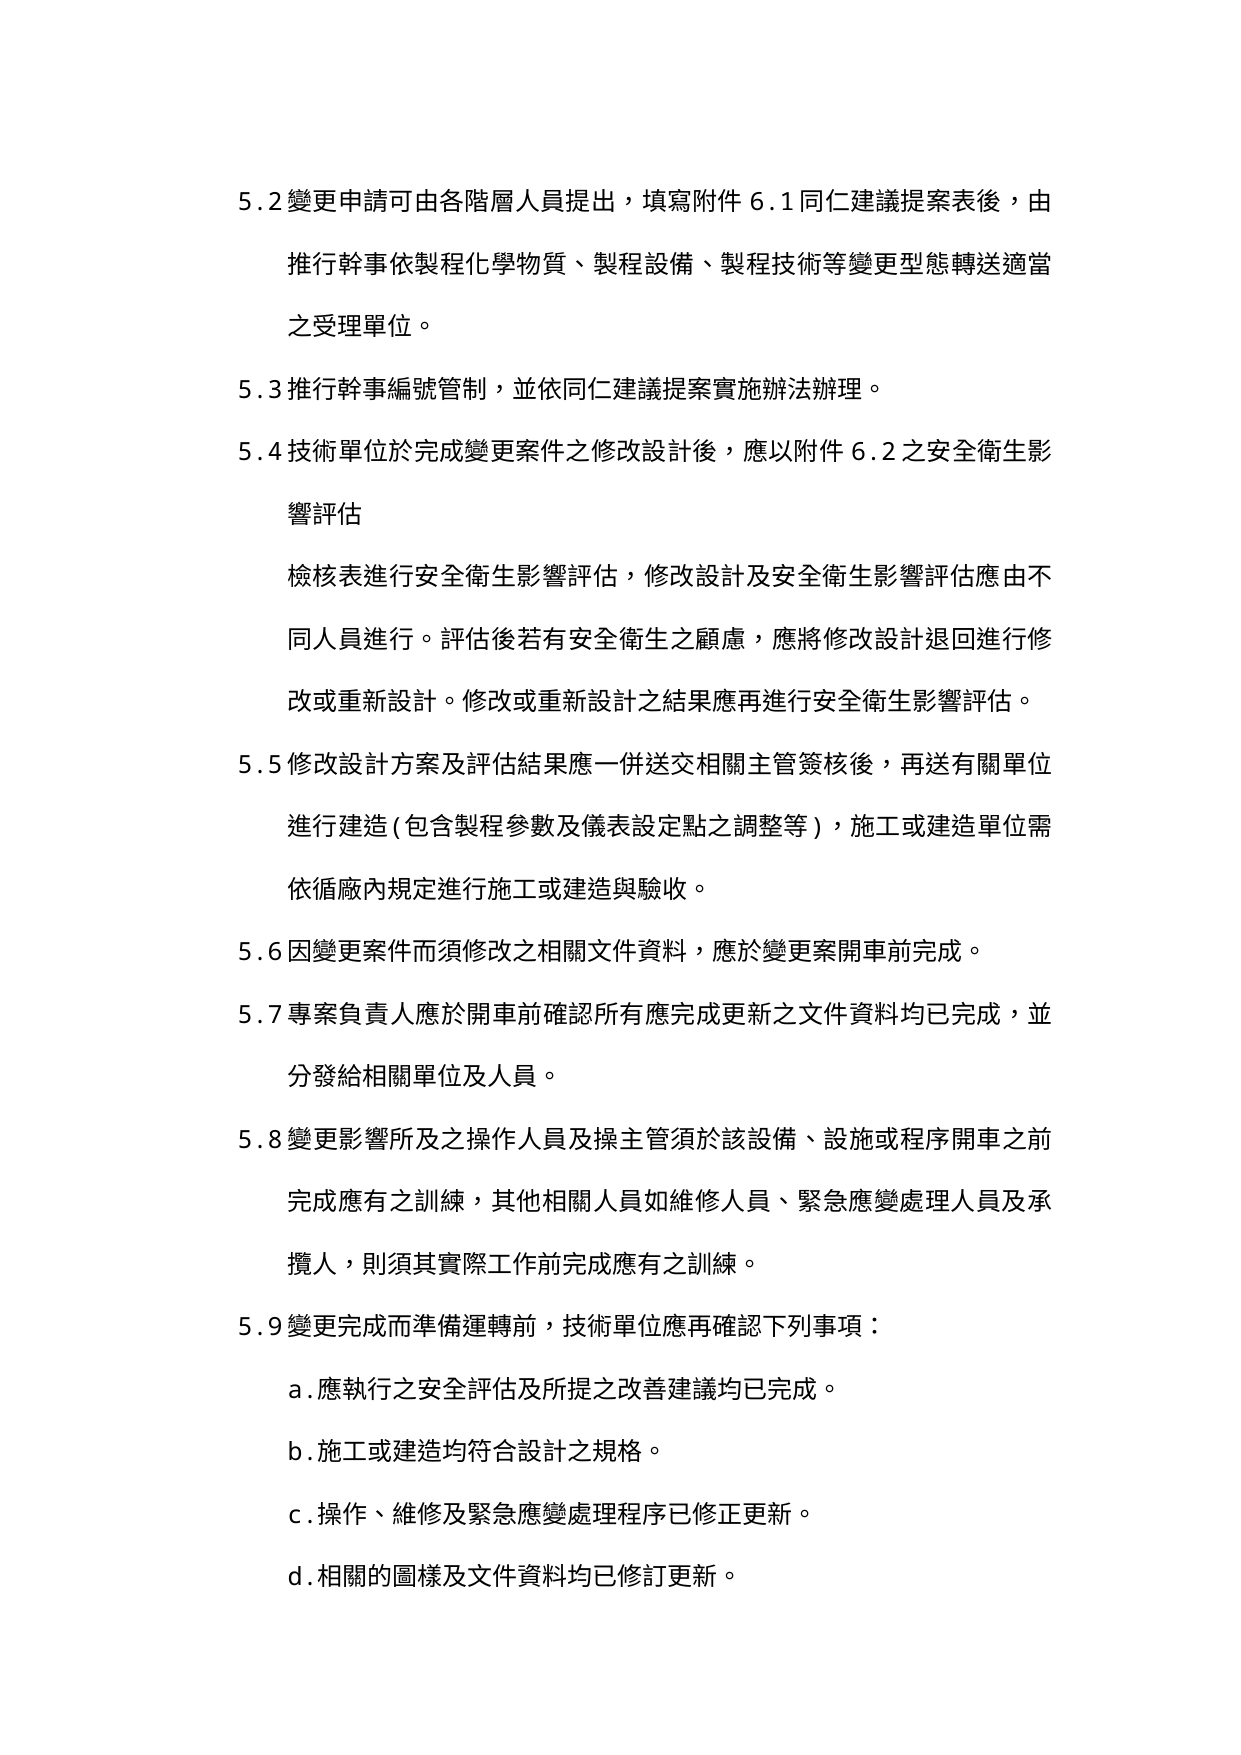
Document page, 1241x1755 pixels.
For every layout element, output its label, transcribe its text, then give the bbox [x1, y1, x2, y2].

text 5.4技術單位於完成變更案件之修改設計後，應以附件6.2之安全衛生影響評估 [237, 408, 1053, 533]
text a.應執行之安全評估及所提之改善建議均已完成。 [287, 1346, 1053, 1408]
text 5.7專案負責人應於開車前確認所有應完成更新之文件資料均已完成，並分發給相關單位及人員。 [237, 971, 1053, 1096]
text c.操作、維修及緊急應變處理程序已修正更新。 [287, 1471, 1053, 1533]
text 5.3推行幹事編號管制，並依同仁建議提案實施辦法辦理。 [237, 346, 1053, 408]
text b.施工或建造均符合設計之規格。 [287, 1408, 1053, 1471]
text d.相關的圖樣及文件資料均已修訂更新。 [287, 1533, 1053, 1596]
text 5.6因變更案件而須修改之相關文件資料，應於變更案開車前完成。 [237, 908, 1053, 971]
text 5.9變更完成而準備運轉前，技術單位應再確認下列事項： [237, 1283, 1053, 1346]
text 5.8變更影響所及之操作人員及操主管須於該設備、設施或程序開車之前完成應有之訓練，其他相關人員如維修人員、緊急應變處理人員及承攬人，則須其實際工作前完成應有之訓練。 [237, 1096, 1053, 1283]
text 5.5修改設計方案及評估結果應一併送交相關主管簽核後，再送有關單位進行建造(包含製程參數及儀表設定點之調整等)，施工或建造單位需依循廠內規定進行施工或建造與驗收。 [237, 721, 1053, 908]
text 檢核表進行安全衛生影響評估，修改設計及安全衛生影響評估應由不同人員進行。評估後若有安全衛生之顧慮，應將修改設計退回進行修改或重新設計。修改或重新設計之結果應再進行安全衛生影響評估。 [287, 533, 1053, 721]
text 5.2變更申請可由各階層人員提出，填寫附件6.1同仁建議提案表後，由推行幹事依製程化學物質、製程設備、製程技術等變更型態轉送適當之受理單位。 [237, 158, 1053, 346]
